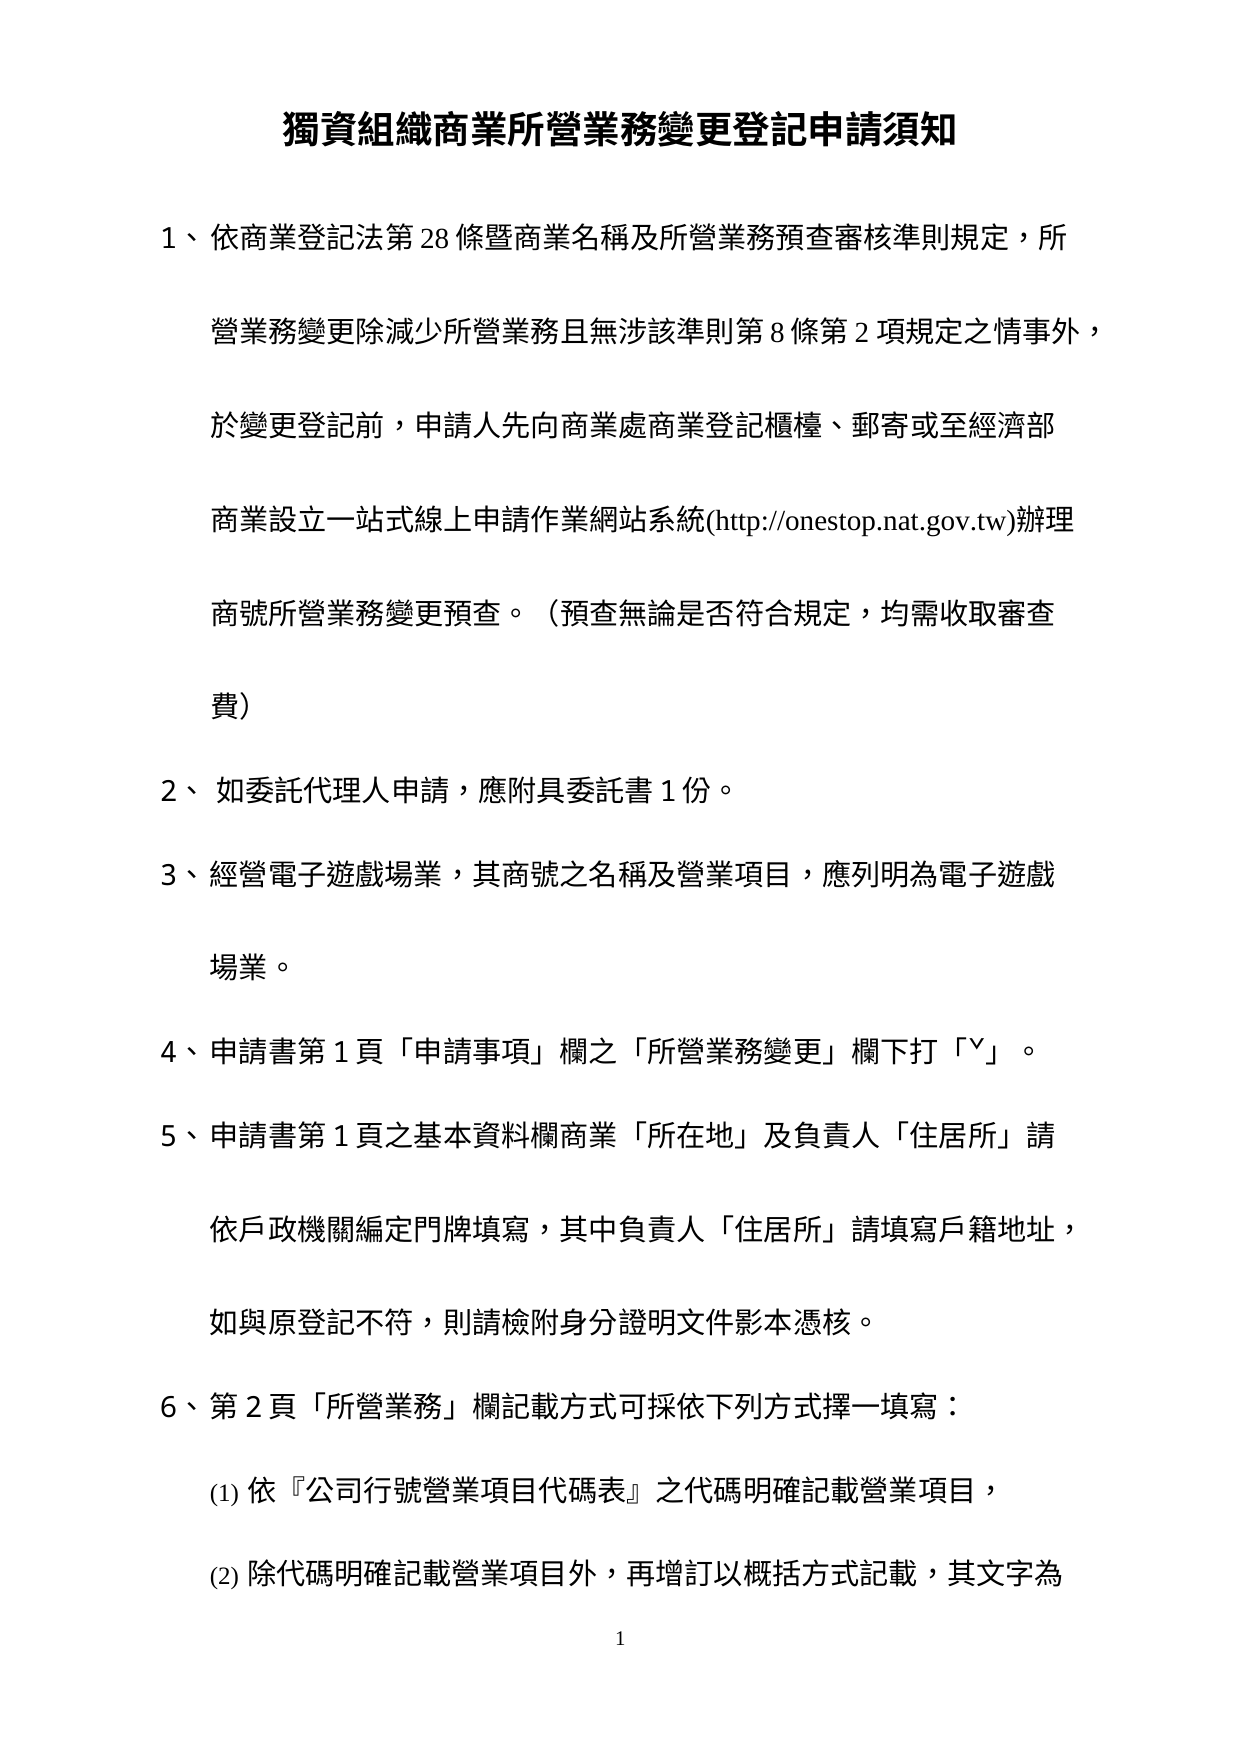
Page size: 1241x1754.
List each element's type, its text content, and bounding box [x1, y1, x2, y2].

list 申請書第1頁「申請事項」欄之「所營業務變更」欄下打「ˇ」。 [159, 1008, 1081, 1071]
list 經營電子遊戲場業，其商號之名稱及營業項目，應列明為電子遊戲場業。 [159, 831, 1081, 987]
list 第2頁「所營業務」欄記載方式可採依下列方式擇一填寫： [159, 1363, 1081, 1425]
list 依『公司行號營業項目代碼表』之代碼明確記載營業項目， [209, 1447, 1081, 1509]
list 如委託代理人申請，應附具委託書1份。 [159, 747, 1081, 809]
list 申請書第1頁之基本資料欄商業「所在地」及負責人「住居所」請依戶政機關編定門牌填寫，其中負責人「住居所」請填寫戶籍地址，如與原登記不符，則請檢附身分證明文件影本憑核。 [159, 1092, 1081, 1342]
text 獨資組織商業所營業務變更登記申請須知 [159, 100, 1081, 155]
list 除代碼明確記載營業項目外，再增訂以概括方式記載，其文字為 [209, 1530, 1081, 1593]
list 依商業登記法第28條暨商業名稱及所營業務預查審核準則規定，所營業務變更除減少所營業務且無涉該準則第8條第2 項規定之情事外，於變更登記前，申請人先向商業處商業登記櫃檯、郵寄或至經濟部商業設立一站式線上申請作業網站系統(http://onestop.nat.gov.tw)辦理商號所營業務變更預查。（預查無論是否符合規定，均需收取審查費） [159, 195, 1081, 726]
